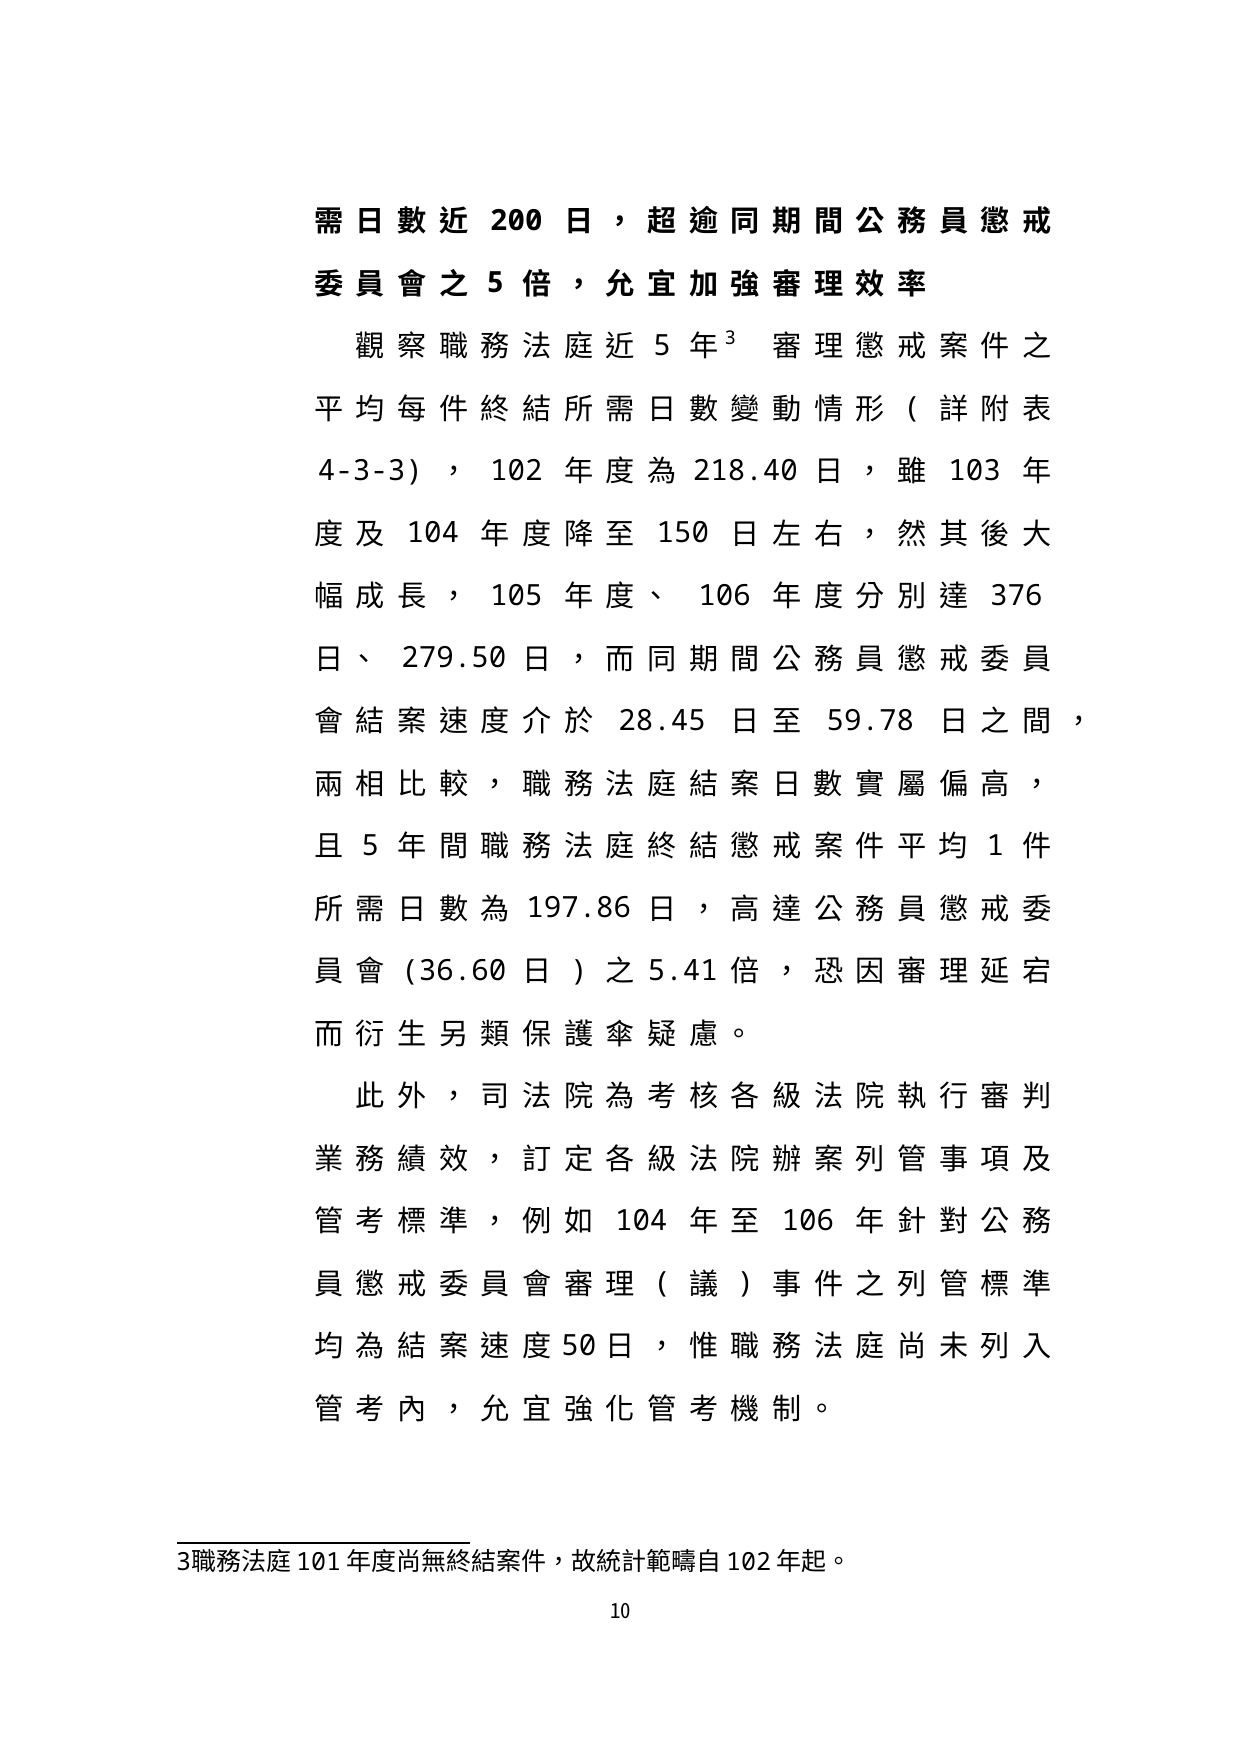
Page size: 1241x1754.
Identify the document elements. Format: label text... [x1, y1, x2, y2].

text 需日數近200日，超逾同期間公務員懲戒委員會之5倍，允宜加強審理效率 [242, 177, 1058, 302]
text 職務法庭101年度尚無終結案件，故統計範疇自102年起。 [176, 1543, 1063, 1577]
text 此外，司法院為考核各級法院執行審判業務績效，訂定各級法院辦案列管事項及管考標準，例如104年至106年針對公務員懲戒委員會審理(議)事件之列管標準均為結案速度50日，惟職務法庭尚未列入管考內，允宜強化管考機制。 [271, 1052, 1058, 1427]
text 觀察職務法庭近5年審理懲戒案件之平均每件終結所需日數變動情形(詳附表4-3-3)，102年度為218.40日，雖103年度及104年度降至150日左右，然其後大幅成長，105年度、106年度分別達376日、279.50日，而同期間公務員懲戒委員會結案速度介於28.45日至59.78日之間，兩相比較，職務法庭結案日數實屬偏高，且5年間職務法庭終結懲戒案件平均1件所需日數為197.86日，高達公務員懲戒委員會(36.60日)之5.41倍，恐因審理延宕而衍生另類保護傘疑慮。 [271, 302, 1058, 1052]
